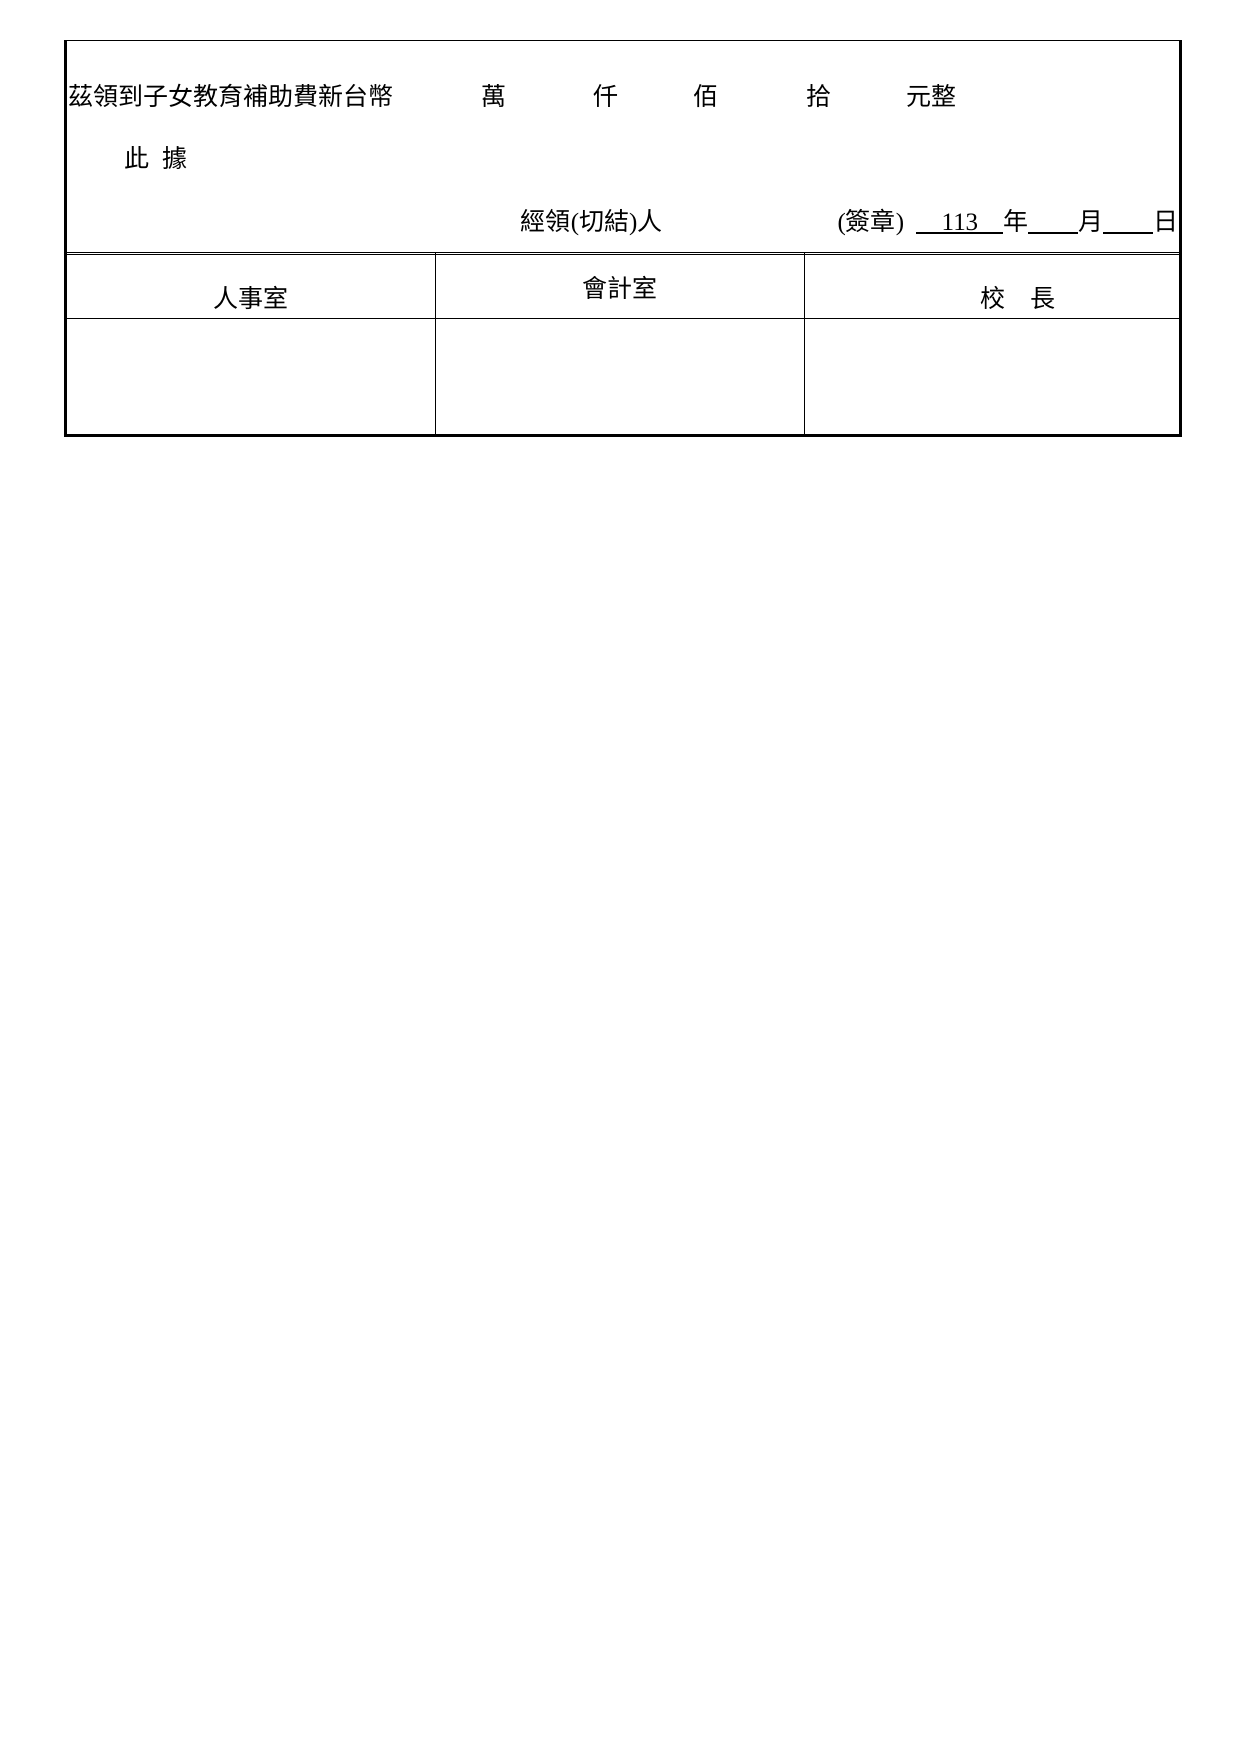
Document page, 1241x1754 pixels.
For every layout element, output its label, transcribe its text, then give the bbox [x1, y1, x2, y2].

table_cell [67, 319, 435, 434]
table_cell 茲領到子女教育補助費新台幣 萬 仟 佰 拾 元整 此 據 經領(切結)人 (簽章) 113 年 月 日 [67, 41, 1179, 252]
table_cell [436, 319, 804, 434]
table_cell 人事室 [67, 255, 435, 318]
table_cell 會計室 [436, 255, 804, 318]
table_cell [805, 319, 1179, 434]
table_cell 校 長 [805, 255, 1179, 318]
